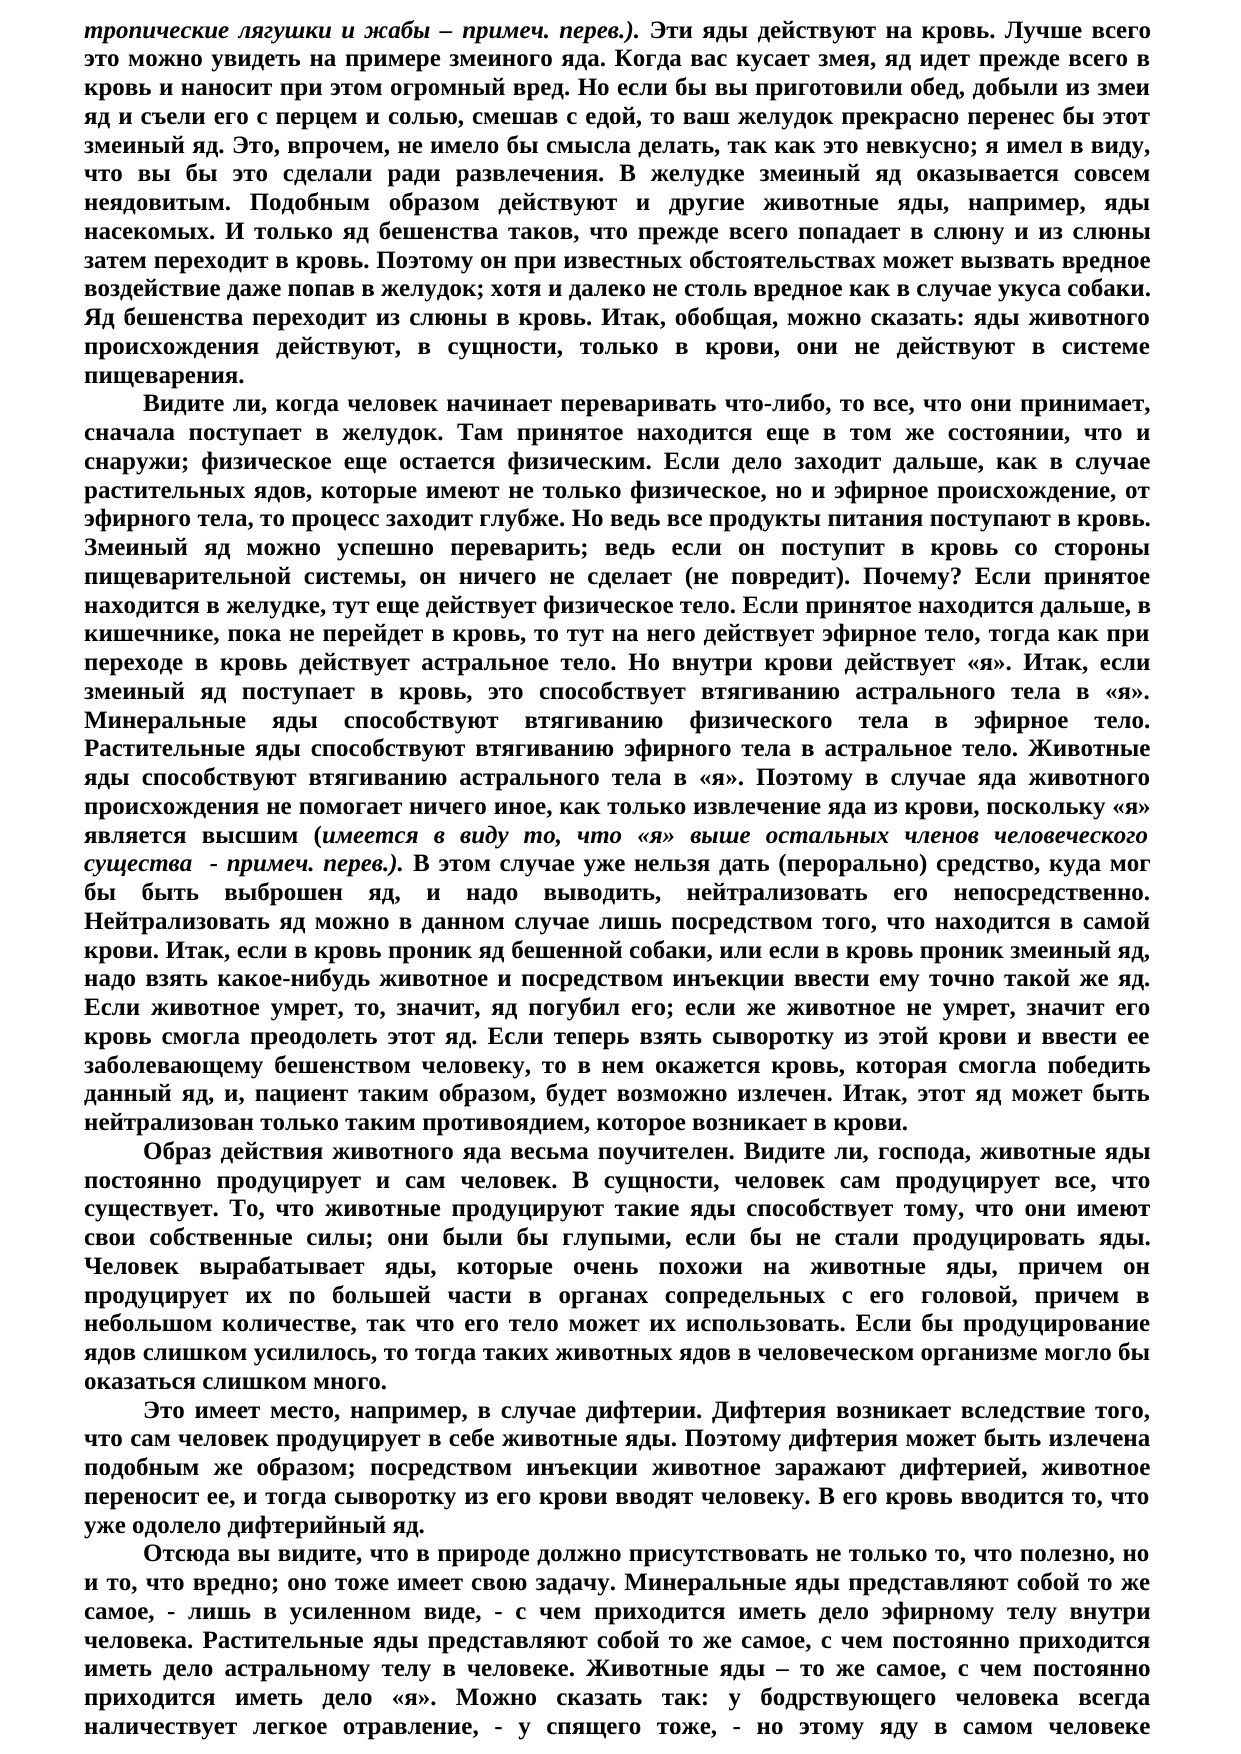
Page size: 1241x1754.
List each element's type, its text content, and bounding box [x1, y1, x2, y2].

text Видите ли, когда человек начинает переваривать что-либо, то все, что они принимает, сначала поступает в желудок. Там принятое находится еще в том же состоянии, что и снаружи; физическое еще остается физическим. Если дело заходит дальше, как в случае растительных ядов, которые имеют не только физическое, но и эфирное происхождение, от эфирного тела, то процесс заходит глубже. Но ведь все продукты питания поступают в кровь. Змеиный яд можно успешно переварить; ведь если он поступит в кровь со стороны пищеварительной системы, он ничего не сделает (не повредит). Почему? Если принятое находится в желудке, тут еще действует физическое тело. Если принятое находится дальше, в кишечнике, пока не перейдет в кровь, то тут на него действует эфирное тело, тогда как при переходе в кровь действует астральное тело. Но внутри крови действует «я». Итак, если змеиный яд поступает в кровь, это способствует втягиванию астрального тела в «я». Минеральные яды способствуют втягиванию физического тела в эфирное тело. Растительные яды способствуют втягиванию эфирного тела в астральное тело. Животные яды способствуют втягиванию астрального тела в «я». Поэтому в случае яда животного происхождения не помогает ничего иное, как только извлечение яда из крови, поскольку «я» является высшим (имеется в виду то, что «я» выше остальных членов человеческого существа - примеч. перев.). В этом случае уже нельзя дать (перорально) средство, куда мог бы быть выброшен яд, и надо выводить, нейтрализовать его непосредственно. Нейтрализовать яд можно в данном случае лишь посредством того, что находится в самой крови. Итак, если в кровь проник яд бешенной собаки, или если в кровь проник змеиный яд, надо взять какое-нибудь животное и посредством инъекции ввести ему точно такой же яд. Если животное умрет, то, значит, яд погубил его; если же животное не умрет, значит его кровь смогла преодолеть этот яд. Если теперь взять сыворотку из этой крови и ввести ее заболевающему бешенством человеку, то в нем окажется кровь, которая смогла победить данный яд, и, пациент таким образом, будет возможно излечен. Итак, этот яд может быть нейтрализован только таким противоядием, которое возникает в крови. [84, 388, 1152, 1136]
text Образ действия животного яда весьма поучителен. Видите ли, господа, животные яды постоянно продуцирует и сам человек. В сущности, человек сам продуцирует все, что существует. То, что животные продуцируют такие яды способствует тому, что они имеют свои собственные силы; они были бы глупыми, если бы не стали продуцировать яды. Человек вырабатывает яды, которые очень похожи на животные яды, причем он продуцирует их по большей части в органах сопредельных с его головой, причем в небольшом количестве, так что его тело может их использовать. Если бы продуцирование ядов слишком усилилось, то тогда таких животных ядов в человеческом организме могло бы оказаться слишком много. [84, 1136, 1152, 1395]
text Это имеет место, например, в случае дифтерии. Дифтерия возникает вследствие того, что сам человек продуцирует в себе животные яды. Поэтому дифтерия может быть излечена подобным же образом; посредством инъекции животное заражают дифтерией, животное переносит ее, и тогда сыворотку из его крови вводят человеку. В его кровь вводится то, что уже одолело дифтерийный яд. [84, 1395, 1152, 1538]
text тропические лягушки и жабы – примеч. перев.). Эти яды действуют на кровь. Лучше всего это можно увидеть на примере змеиного яда. Когда вас кусает змея, яд идет прежде всего в кровь и наносит при этом огромный вред. Но если бы вы приготовили обед, добыли из змеи яд и съели его с перцем и солью, смешав с едой, то ваш желудок прекрасно перенес бы этот змеиный яд. Это, впрочем, не имело бы смысла делать, так как это невкусно; я имел в виду, что вы бы это сделали ради развлечения. В желудке змеиный яд оказывается совсем неядовитым. Подобным образом действуют и другие животные яды, например, яды насекомых. И только яд бешенства таков, что прежде всего попадает в слюну и из слюны затем переходит в кровь. Поэтому он при известных обстоятельствах может вызвать вредное воздействие даже попав в желудок; хотя и далеко не столь вредное как в случае укуса собаки. Яд бешенства переходит из слюны в кровь. Итак, обобщая, можно сказать: яды животного происхождения действуют, в сущности, только в крови, они не действуют в системе пищеварения. [84, 15, 1152, 388]
text Отсюда вы видите, что в природе должно присутствовать не только то, что полезно, но и то, что вредно; оно тоже имеет свою задачу. Минеральные яды представляют собой то же самое, - лишь в усиленном виде, - с чем приходится иметь дело эфирному телу внутри человека. Растительные яды представляют собой то же самое, с чем постоянно приходится иметь дело астральному телу в человеке. Животные яды – то же самое, с чем постоянно приходится иметь дело «я». Можно сказать так: у бодрствующего человека всегда наличествует легкое отравление, - у спящего тоже, - но этому яду в самом человеке [84, 1538, 1152, 1740]
